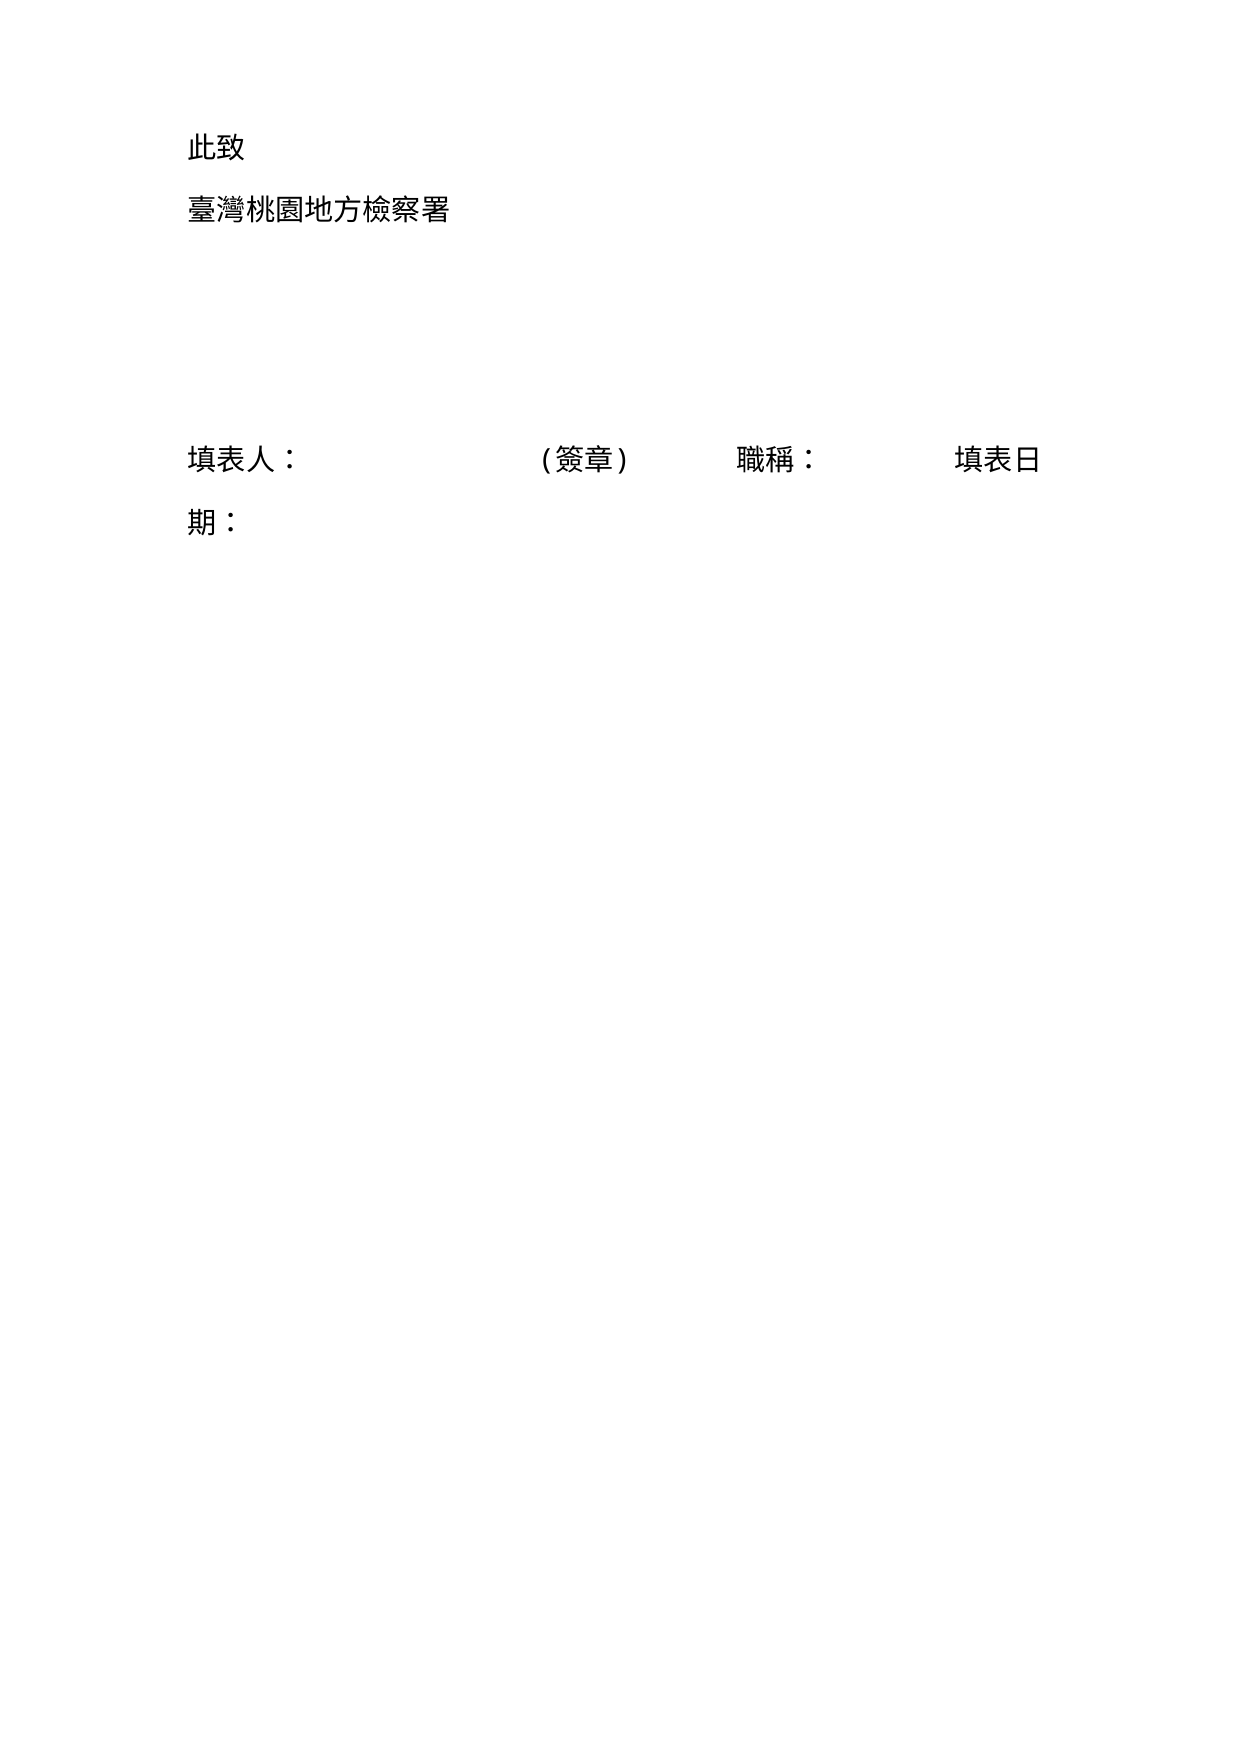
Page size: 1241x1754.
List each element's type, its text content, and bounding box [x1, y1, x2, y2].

text 臺灣桃園地方檢察署 [187, 166, 1053, 229]
text 此致 [187, 104, 1053, 166]
text 填表人： (簽章) 職稱： 填表日期： [187, 416, 1053, 541]
